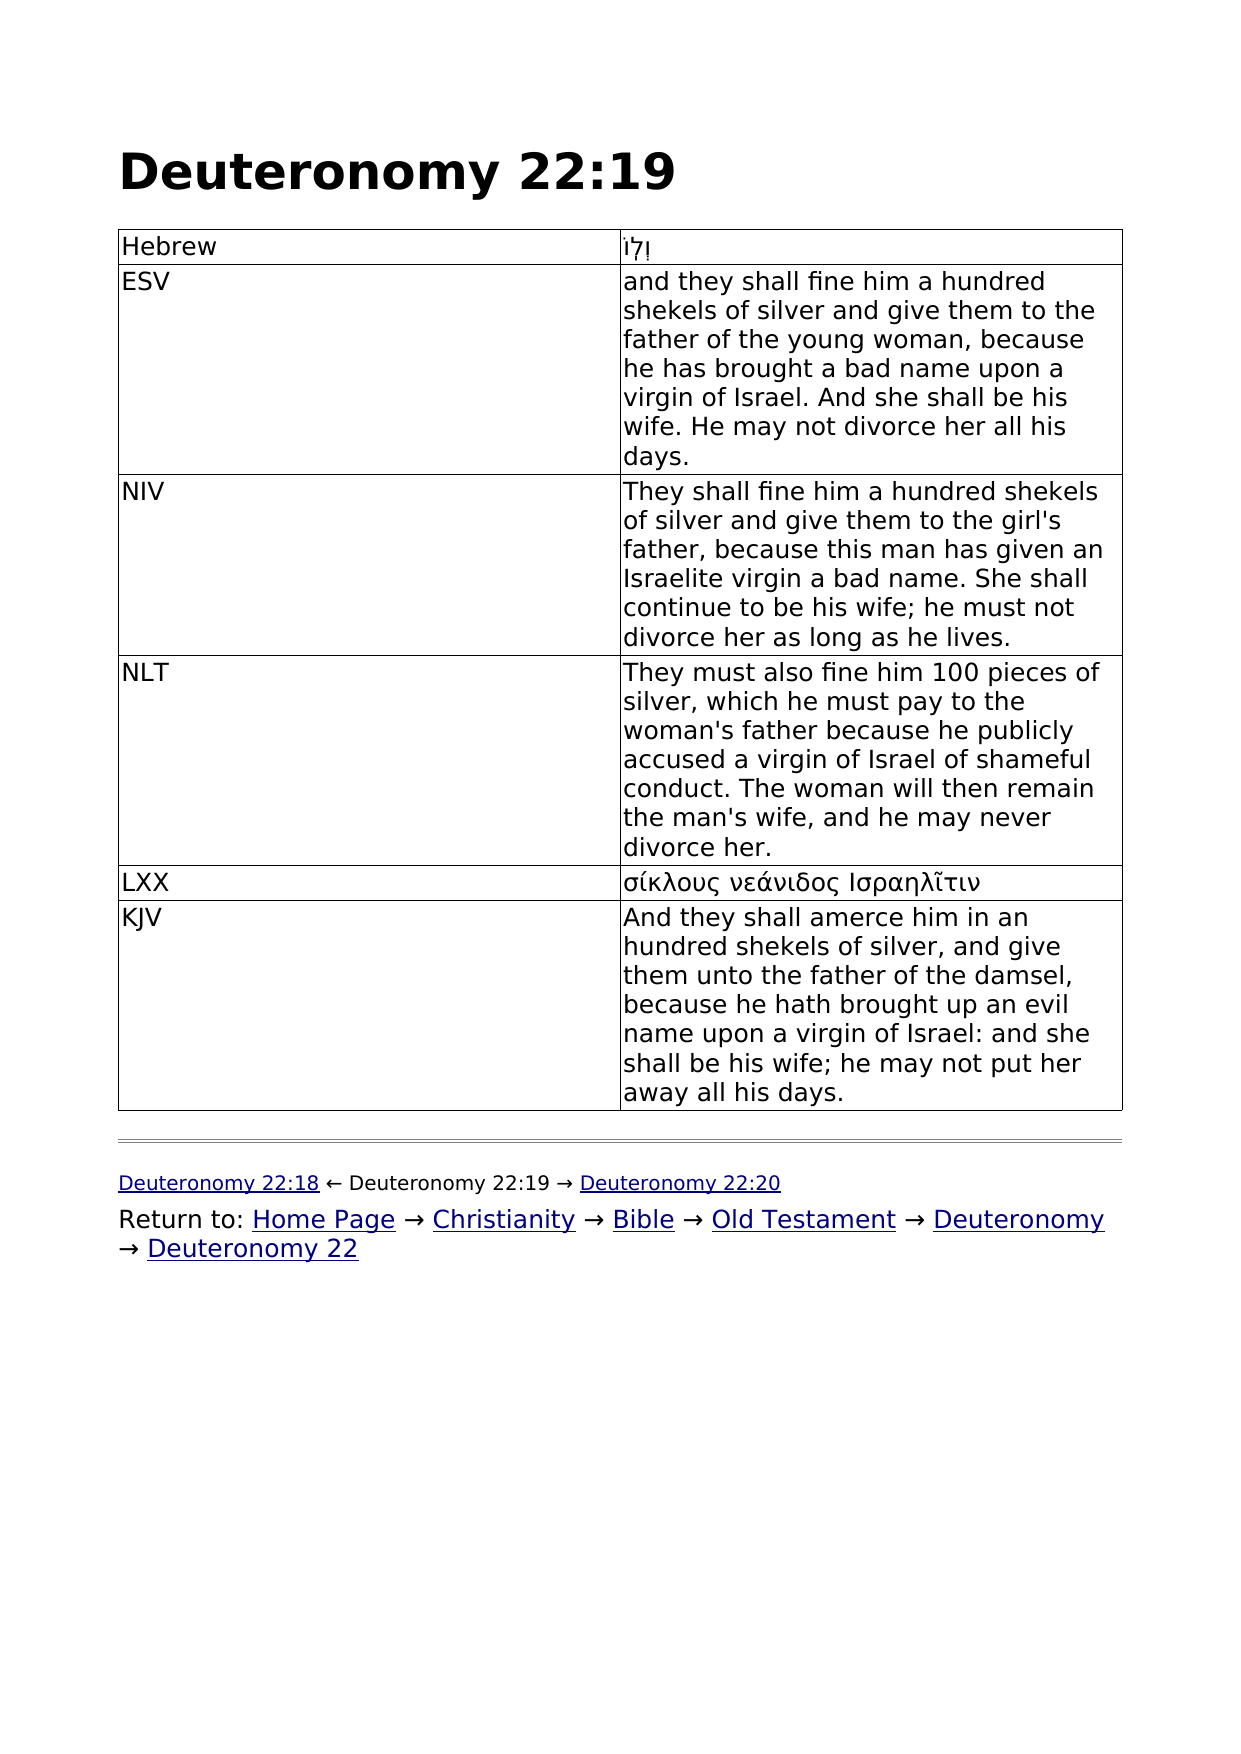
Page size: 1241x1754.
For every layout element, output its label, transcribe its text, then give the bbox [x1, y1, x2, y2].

table_header Hebrew [119, 230, 620, 264]
text Return to: Home Page → Christianity → Bible → Old Testament → Deuteronomy → Deuteronomy 22 [118, 1205, 1122, 1264]
table_cell KJV [119, 901, 620, 1110]
table_cell σίκλους νεάνιδος Ισραηλῖτιν [621, 866, 1122, 900]
table_cell and they shall fine him a hundred shekels of silver and give them to the father of the young woman, because he has brought a bad name upon a virgin of Israel. And she shall be his wife. He may not divorce her all his days. [621, 265, 1122, 474]
text Deuteronomy 22:18 ← Deuteronomy 22:19 → Deuteronomy 22:20 [118, 1171, 1122, 1205]
table_cell They shall fine him a hundred shekels of silver and give them to the girl's father, because this man has given an Israelite virgin a bad name. She shall continue to be his wife; he must not divorce her as long as he lives. [621, 475, 1122, 655]
subtitle Deuteronomy 22:19 [118, 143, 1122, 201]
table_cell LXX [119, 866, 620, 900]
table_header וְלֽוֹ [621, 230, 1122, 264]
table_cell NLT [119, 656, 620, 865]
table_cell They must also fine him 100 pieces of silver, which he must pay to the woman's father because he publicly accused a virgin of Israel of shameful conduct. The woman will then remain the man's wife, and he may never divorce her. [621, 656, 1122, 865]
table_cell ESV [119, 265, 620, 474]
table_cell And they shall amerce him in an hundred shekels of silver, and give them unto the father of the damsel, because he hath brought up an evil name upon a virgin of Israel: and she shall be his wife; he may not put her away all his days. [621, 901, 1122, 1110]
table_cell NIV [119, 475, 620, 655]
